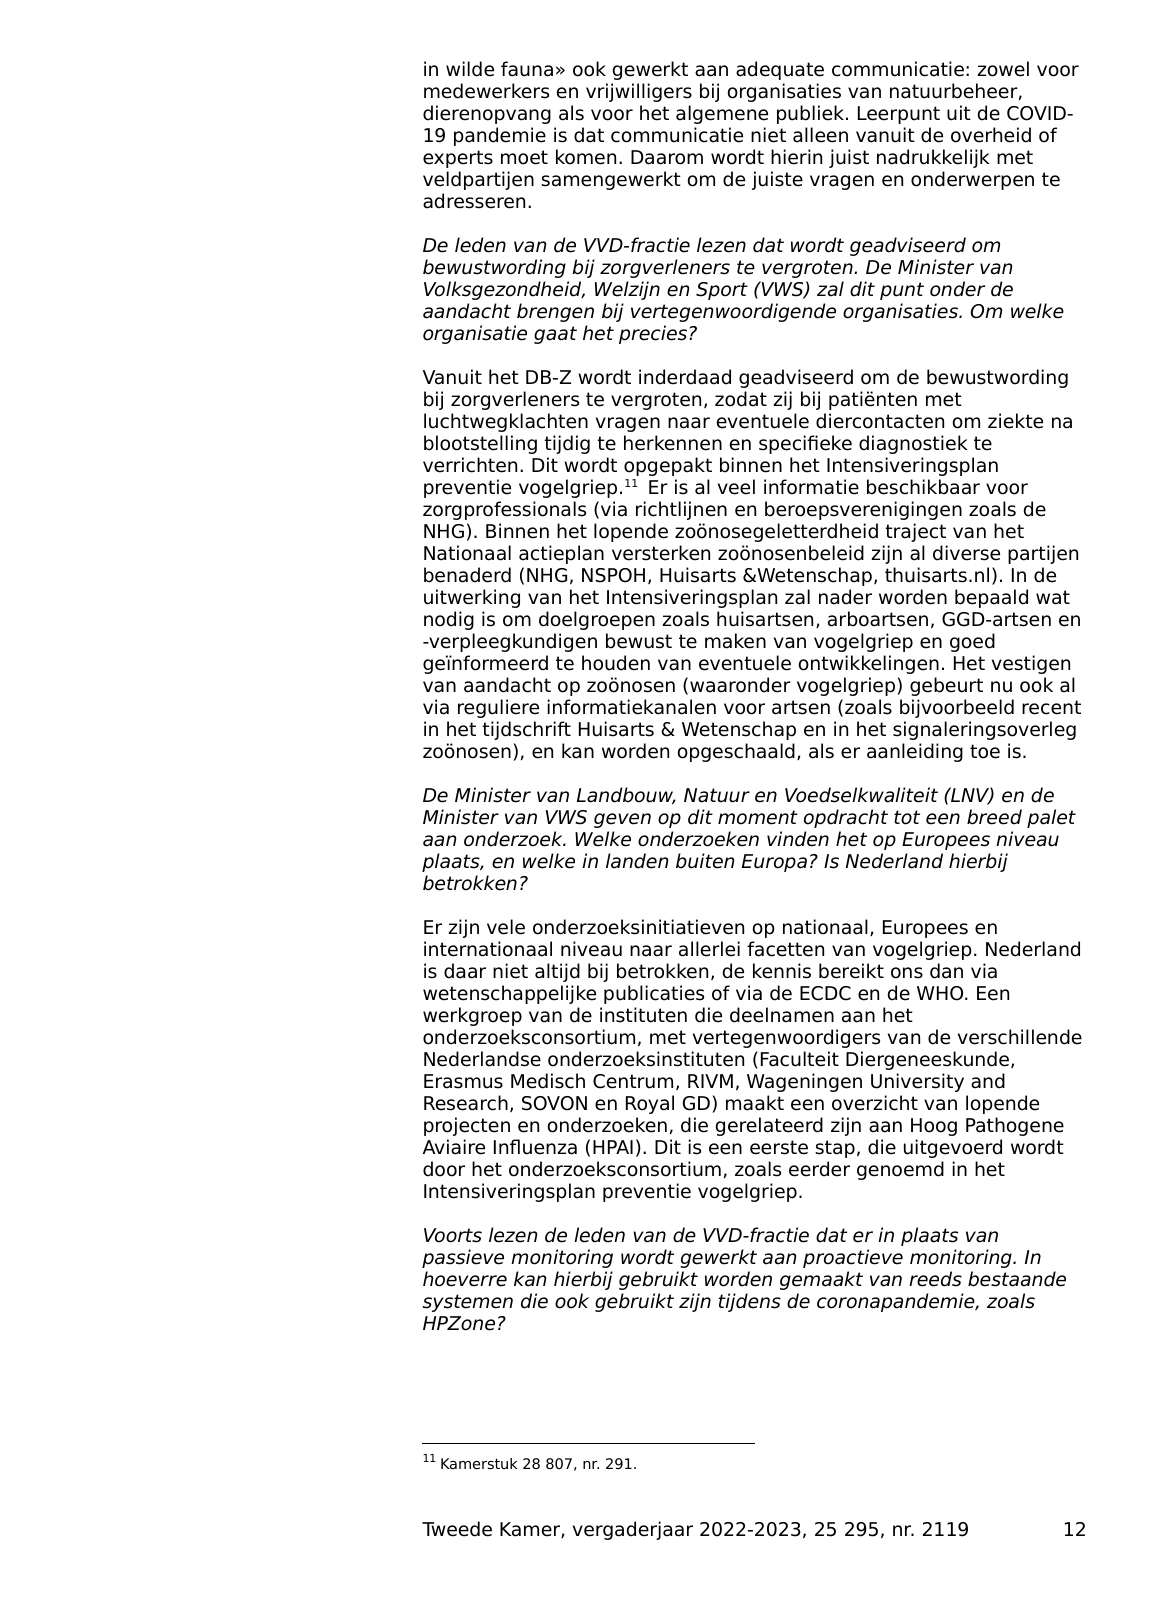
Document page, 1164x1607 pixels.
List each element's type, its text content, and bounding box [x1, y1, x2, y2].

text Kamerstuk 28 807, nr. 291. [422, 1452, 1087, 1474]
text De Minister van Landbouw, Natuur en Voedselkwaliteit (LNV) en de Minister van VWS geven op dit moment opdracht tot een breed palet aan onderzoek. Welke onderzoeken vinden het op Europees niveau plaats, en welke in landen buiten Europa? Is Nederland hierbij betrokken? [422, 785, 1087, 895]
text in wilde fauna» ook gewerkt aan adequate communicatie: zowel voor medewerkers en vrijwilligers bij organisaties van natuurbeheer, dierenopvang als voor het algemene publiek. Leerpunt uit de COVID-19 pandemie is dat communicatie niet alleen vanuit de overheid of experts moet komen. Daarom wordt hierin juist nadrukkelijk met veldpartijen samengewerkt om de juiste vragen en onderwerpen te adresseren. [422, 59, 1087, 213]
text Voorts lezen de leden van de VVD-fractie dat er in plaats van passieve monitoring wordt gewerkt aan proactieve monitoring. In hoeverre kan hierbij gebruikt worden gemaakt van reeds bestaande systemen die ook gebruikt zijn tijdens de coronapandemie, zoals HPZone? [422, 1225, 1087, 1335]
text De leden van de VVD-fractie lezen dat wordt geadviseerd om bewustwording bij zorgverleners te vergroten. De Minister van Volksgezondheid, Welzijn en Sport (VWS) zal dit punt onder de aandacht brengen bij vertegenwoordigende organisaties. Om welke organisatie gaat het precies? [422, 235, 1087, 345]
text Vanuit het DB-Z wordt inderdaad geadviseerd om de bewustwording bij zorgverleners te vergroten, zodat zij bij patiënten met luchtwegklachten vragen naar eventuele diercontacten om ziekte na blootstelling tijdig te herkennen en specifieke diagnostiek te verrichten. Dit wordt opgepakt binnen het Intensiveringsplan preventie vogelgriep. Er is al veel informatie beschikbaar voor zorgprofessionals (via richtlijnen en beroepsverenigingen zoals de NHG). Binnen het lopende zoönosegeletterdheid traject van het Nationaal actieplan versterken zoönosenbeleid zijn al diverse partijen benaderd (NHG, NSPOH, Huisarts &Wetenschap, thuisarts.nl). In de uitwerking van het Intensiveringsplan zal nader worden bepaald wat nodig is om doelgroepen zoals huisartsen, arboartsen, GGD-artsen en -verpleegkundigen bewust te maken van vogelgriep en goed geïnformeerd te houden van eventuele ontwikkelingen. Het vestigen van aandacht op zoönosen (waaronder vogelgriep) gebeurt nu ook al via reguliere informatiekanalen voor artsen (zoals bijvoorbeeld recent in het tijdschrift Huisarts & Wetenschap en in het signaleringsoverleg zoönosen), en kan worden opgeschaald, als er aanleiding toe is. [422, 367, 1087, 763]
text Er zijn vele onderzoeksinitiatieven op nationaal, Europees en internationaal niveau naar allerlei facetten van vogelgriep. Nederland is daar niet altijd bij betrokken, de kennis bereikt ons dan via wetenschappelijke publicaties of via de ECDC en de WHO. Een werkgroep van de instituten die deelnamen aan het onderzoeksconsortium, met vertegenwoordigers van de verschillende Nederlandse onderzoeksinstituten (Faculteit Diergeneeskunde, Erasmus Medisch Centrum, RIVM, Wageningen University and Research, SOVON en Royal GD) maakt een overzicht van lopende projecten en onderzoeken, die gerelateerd zijn aan Hoog Pathogene Aviaire Influenza (HPAI). Dit is een eerste stap, die uitgevoerd wordt door het onderzoeksconsortium, zoals eerder genoemd in het Intensiveringsplan preventie vogelgriep. [422, 917, 1087, 1203]
